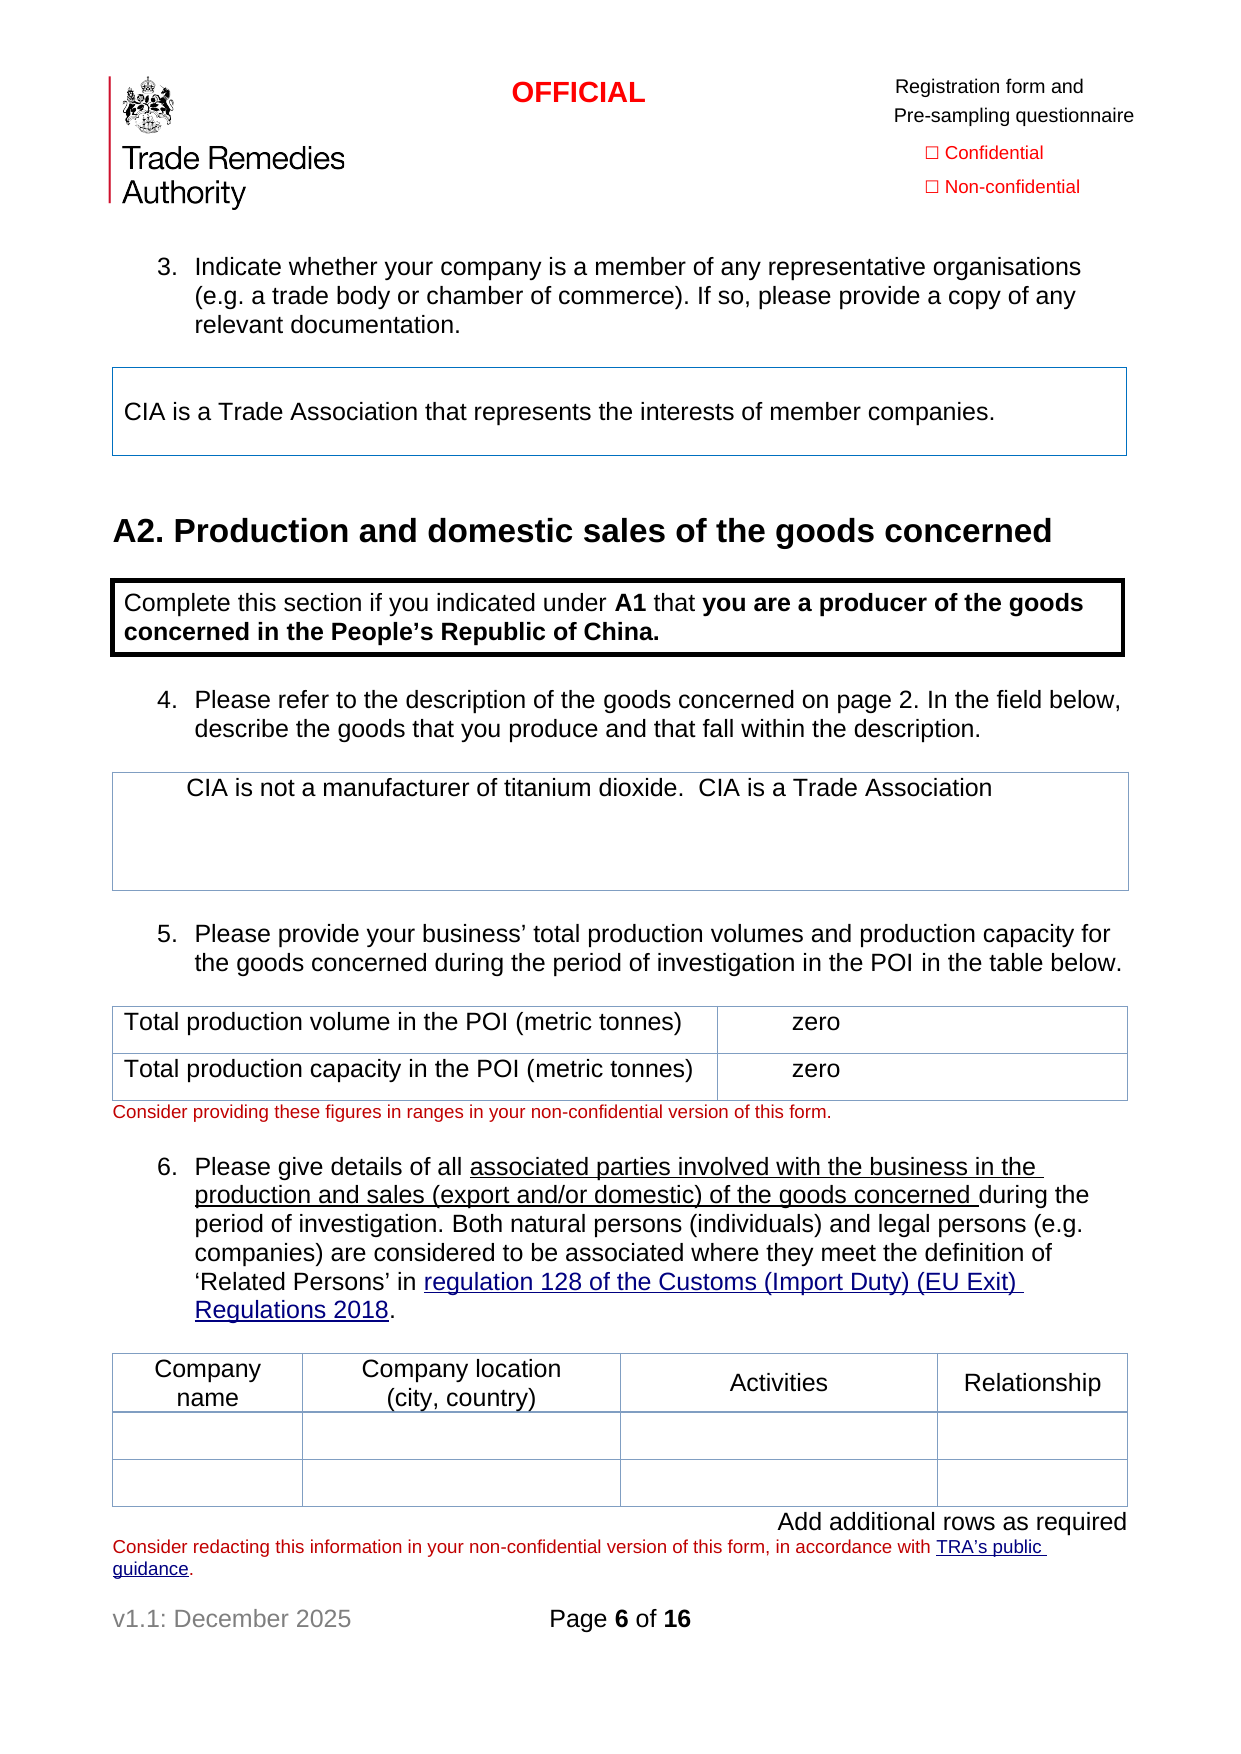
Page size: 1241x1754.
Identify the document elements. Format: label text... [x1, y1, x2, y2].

table_header CIA is not a manufacturer of titanium dioxide. CIA is a Trade Association [113, 773, 1128, 890]
table_cell [303, 1413, 620, 1459]
table_header Relationship [938, 1354, 1127, 1411]
table_header Company location (city, country) [303, 1354, 620, 1411]
table_cell Total production capacity in the POI (metric tonnes) [113, 1054, 717, 1100]
list Please provide your business’ total production volumes and production capacity for the goods concerned during the period of investigation in the POI in the table below. [157, 919, 1128, 977]
text Add additional rows as required [112, 1507, 1128, 1536]
table_header Total production volume in the POI (metric tonnes) [113, 1007, 717, 1053]
table_cell [113, 1413, 302, 1459]
table_cell [938, 1413, 1127, 1459]
list Please refer to the description of the goods concerned on page 2. In the field below, describe the goods that you produce and that fall within the description. [157, 685, 1128, 743]
table_cell [621, 1413, 937, 1459]
table_cell [113, 1460, 302, 1506]
table_cell [938, 1460, 1127, 1506]
table_header Complete this section if you indicated under A1 that you are a producer of the goods concerned in the People’s Republic of China. [115, 583, 1121, 652]
list Indicate whether your company is a member of any representative organisations (e.g. a trade body or chamber of commerce). If so, please provide a copy of any relevant documentation. [157, 252, 1128, 338]
text Consider redacting this information in your non-confidential version of this form, in accordance with TRA’s public guidance. [112, 1536, 1128, 1579]
table_header Company name [113, 1354, 302, 1411]
table_header CIA is a Trade Association that represents the interests of member companies. [113, 368, 1126, 454]
table_cell zero [718, 1054, 1127, 1100]
table_cell [621, 1460, 937, 1506]
table_header Activities [621, 1354, 937, 1411]
table_cell [303, 1460, 620, 1506]
text Consider providing these figures in ranges in your non-confidential version of this form. [112, 1101, 1128, 1123]
subtitle A2. Production and domestic sales of the goods concerned [112, 511, 1128, 549]
table_header zero [718, 1007, 1127, 1053]
list Please give details of all associated parties involved with the business in the production and sales (export and/or domestic) of the goods concerned during the period of investigation. Both natural persons (individuals) and legal persons (e.g. companies) are considered to be associated where they meet the definition of ‘Related Persons’ in regulation 128 of the Customs (Import Duty) (EU Exit) Regulations 2018. [157, 1152, 1128, 1324]
